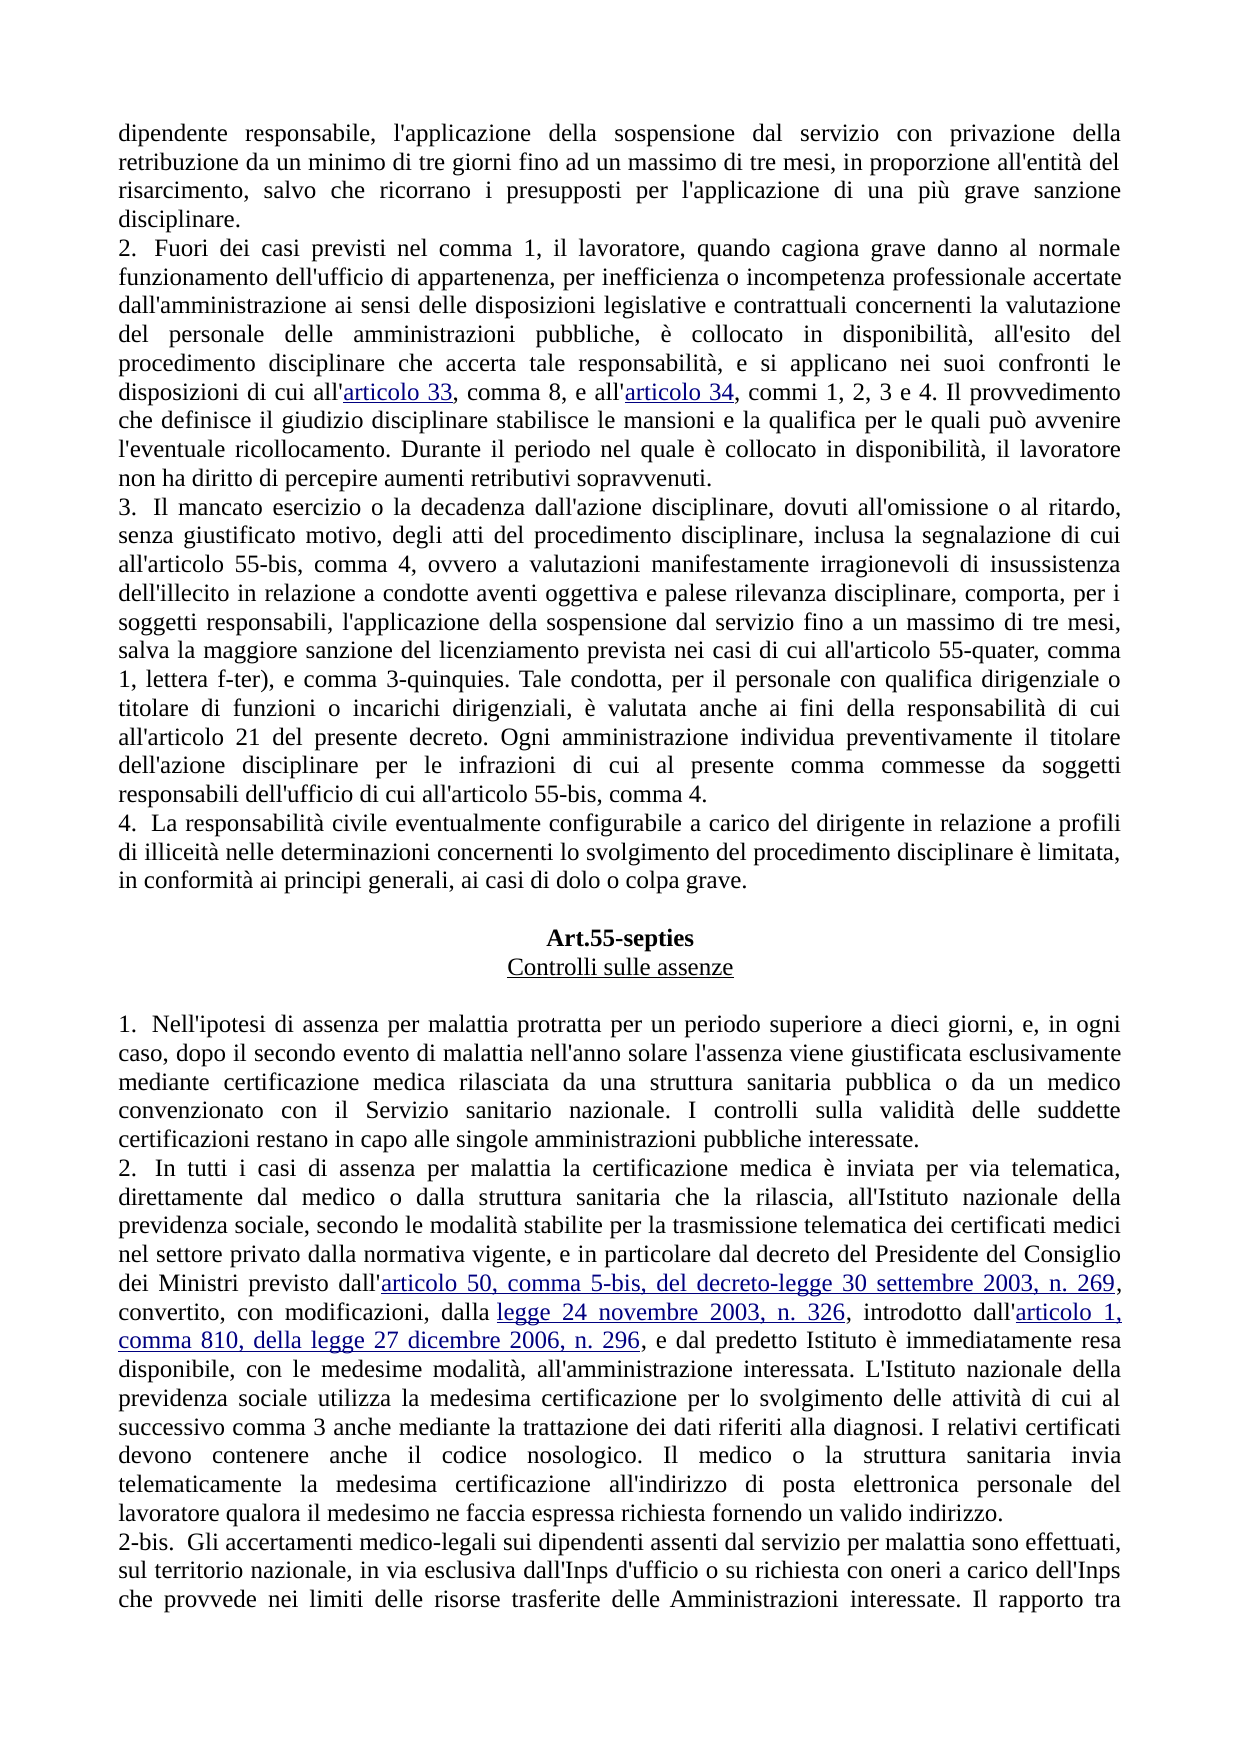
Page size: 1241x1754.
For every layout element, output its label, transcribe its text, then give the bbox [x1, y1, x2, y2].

text dipendente responsabile, l'applicazione della sospensione dal servizio con privazione della retribuzione da un minimo di tre giorni fino ad un massimo di tre mesi, in proporzione all'entità del risarcimento, salvo che ricorrano i presupposti per l'applicazione di una più grave sanzione disciplinare. [118, 118, 1122, 233]
text 1. Nell'ipotesi di assenza per malattia protratta per un periodo superiore a dieci giorni, e, in ogni caso, dopo il secondo evento di malattia nell'anno solare l'assenza viene giustificata esclusivamente mediante certificazione medica rilasciata da una struttura sanitaria pubblica o da un medico convenzionato con il Servizio sanitario nazionale. I controlli sulla validità delle suddette certificazioni restano in capo alle singole amministrazioni pubbliche interessate. [118, 1009, 1122, 1153]
text 3. Il mancato esercizio o la decadenza dall'azione disciplinare, dovuti all'omissione o al ritardo, senza giustificato motivo, degli atti del procedimento disciplinare, inclusa la segnalazione di cui all'articolo 55-bis, comma 4, ovvero a valutazioni manifestamente irragionevoli di insussistenza dell'illecito in relazione a condotte aventi oggettiva e palese rilevanza disciplinare, comporta, per i soggetti responsabili, l'applicazione della sospensione dal servizio fino a un massimo di tre mesi, salva la maggiore sanzione del licenziamento prevista nei casi di cui all'articolo 55-quater, comma 1, lettera f-ter), e comma 3-quinquies. Tale condotta, per il personale con qualifica dirigenziale o titolare di funzioni o incarichi dirigenziali, è valutata anche ai fini della responsabilità di cui all'articolo 21 del presente decreto. Ogni amministrazione individua preventivamente il titolare dell'azione disciplinare per le infrazioni di cui al presente comma commesse da soggetti responsabili dell'ufficio di cui all'articolo 55-bis, comma 4. [118, 492, 1122, 808]
text 2. In tutti i casi di assenza per malattia la certificazione medica è inviata per via telematica, direttamente dal medico o dalla struttura sanitaria che la rilascia, all'Istituto nazionale della previdenza sociale, secondo le modalità stabilite per la trasmissione telematica dei certificati medici nel settore privato dalla normativa vigente, e in particolare dal decreto del Presidente del Consiglio dei Ministri previsto dall'articolo 50, comma 5-bis, del decreto-legge 30 settembre 2003, n. 269, convertito, con modificazioni, dalla legge 24 novembre 2003, n. 326, introdotto dall'articolo 1, comma 810, della legge 27 dicembre 2006, n. 296, e dal predetto Istituto è immediatamente resa disponibile, con le medesime modalità, all'amministrazione interessata. L'Istituto nazionale della previdenza sociale utilizza la medesima certificazione per lo svolgimento delle attività di cui al successivo comma 3 anche mediante la trattazione dei dati riferiti alla diagnosi. I relativi certificati devono contenere anche il codice nosologico. Il medico o la struttura sanitaria invia telematicamente la medesima certificazione all'indirizzo di posta elettronica personale del lavoratore qualora il medesimo ne faccia espressa richiesta fornendo un valido indirizzo. [118, 1153, 1122, 1527]
text 2-bis. Gli accertamenti medico-legali sui dipendenti assenti dal servizio per malattia sono effettuati, sul territorio nazionale, in via esclusiva dall'Inps d'ufficio o su richiesta con oneri a carico dell'Inps che provvede nei limiti delle risorse trasferite delle Amministrazioni interessate. Il rapporto tra [118, 1527, 1122, 1613]
text Art.55-septies [118, 923, 1122, 952]
text 2. Fuori dei casi previsti nel comma 1, il lavoratore, quando cagiona grave danno al normale funzionamento dell'ufficio di appartenenza, per inefficienza o incompetenza professionale accertate dall'amministrazione ai sensi delle disposizioni legislative e contrattuali concernenti la valutazione del personale delle amministrazioni pubbliche, è collocato in disponibilità, all'esito del procedimento disciplinare che accerta tale responsabilità, e si applicano nei suoi confronti le disposizioni di cui all'articolo 33, comma 8, e all'articolo 34, commi 1, 2, 3 e 4. Il provvedimento che definisce il giudizio disciplinare stabilisce le mansioni e la qualifica per le quali può avvenire l'eventuale ricollocamento. Durante il periodo nel quale è collocato in disponibilità, il lavoratore non ha diritto di percepire aumenti retributivi sopravvenuti. [118, 233, 1122, 492]
text Controlli sulle assenze [118, 952, 1122, 981]
text 4. La responsabilità civile eventualmente configurabile a carico del dirigente in relazione a profili di illiceità nelle determinazioni concernenti lo svolgimento del procedimento disciplinare è limitata, in conformità ai principi generali, ai casi di dolo o colpa grave. [118, 808, 1122, 894]
